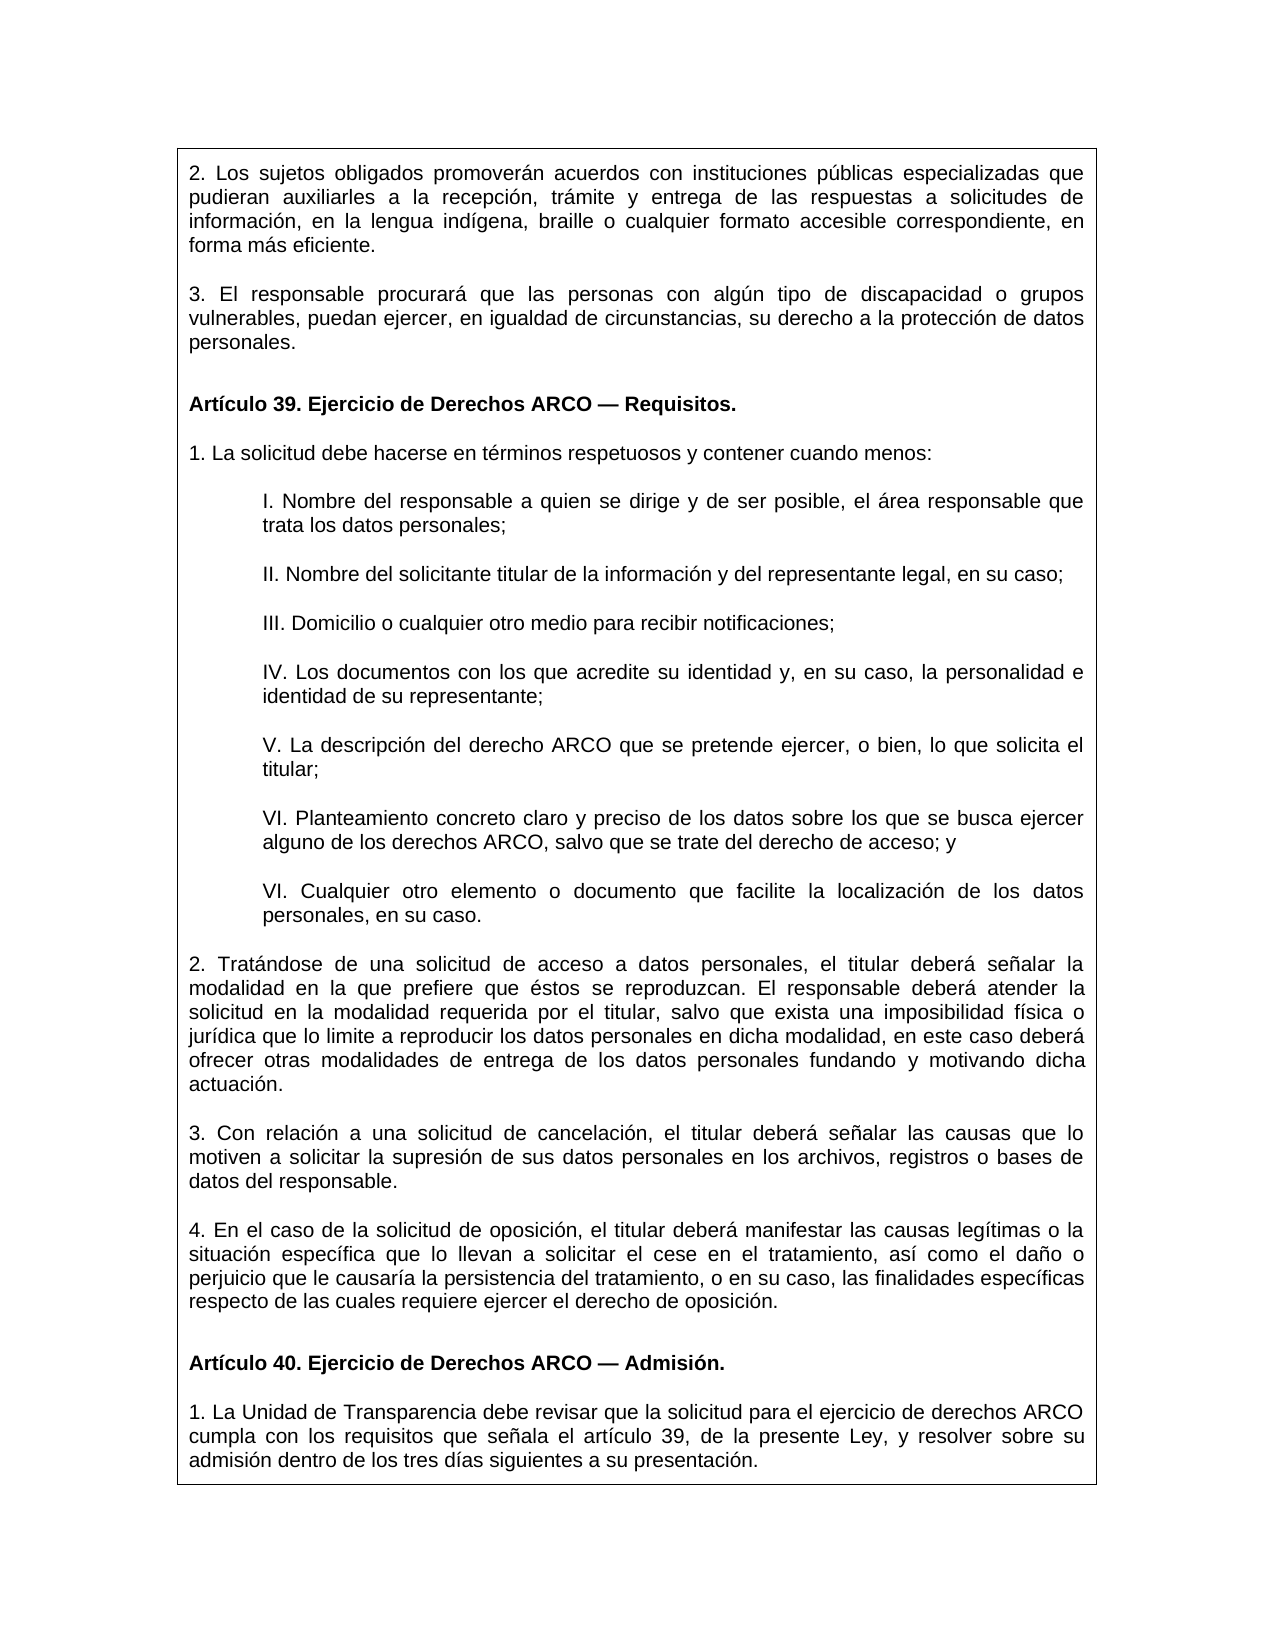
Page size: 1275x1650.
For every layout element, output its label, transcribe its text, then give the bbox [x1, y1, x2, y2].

table_cell 2. Los sujetos obligados promoverán acuerdos con instituciones públicas especializadas que pudieran auxiliarles a la recepción, trámite y entrega de las respuestas a solicitudes de información, en la lengua indígena, braille o cualquier formato accesible correspondiente, en forma más eficiente. 3. El responsable procurará que las personas con algún tipo de discapacidad o grupos vulnerables, puedan ejercer, en igualdad de circunstancias, su derecho a la protección de datos personales. Artículo 39. Ejercicio de Derechos ARCO — Requisitos. 1. La solicitud debe hacerse en términos respetuosos y contener cuando menos: I. Nombre del responsable a quien se dirige y de ser posible, el área responsable que trata los datos personales; II. Nombre del solicitante titular de la información y del representante legal, en su caso; III. Domicilio o cualquier otro medio para recibir notificaciones; IV. Los documentos con los que acredite su identidad y, en su caso, la personalidad e identidad de su representante; V. La descripción del derecho ARCO que se pretende ejercer, o bien, lo que solicita el titular; VI. Planteamiento concreto claro y preciso de los datos sobre los que se busca ejercer alguno de los derechos ARCO, salvo que se trate del derecho de acceso; y VI. Cualquier otro elemento o documento que facilite la localización de los datos personales, en su caso. 2. Tratándose de una solicitud de acceso a datos personales, el titular deberá señalar la modalidad en la que prefiere que éstos se reproduzcan. El responsable deberá atender la solicitud en la modalidad requerida por el titular, salvo que exista una imposibilidad física o jurídica que lo limite a reproducir los datos personales en dicha modalidad, en este caso deberá ofrecer otras modalidades de entrega de los datos personales fundando y motivando dicha actuación. 3. Con relación a una solicitud de cancelación, el titular deberá señalar las causas que lo motiven a solicitar la supresión de sus datos personales en los archivos, registros o bases de datos del responsable. 4. En el caso de la solicitud de oposición, el titular deberá manifestar las causas legítimas o la situación específica que lo llevan a solicitar el cese en el tratamiento, así como el daño o perjuicio que le causaría la persistencia del tratamiento, o en su caso, las finalidades específicas respecto de las cuales requiere ejercer el derecho de oposición. Artículo 40. Ejercicio de Derechos ARCO — Admisión. 1. La Unidad de Transparencia debe revisar que la solicitud para el ejercicio de derechos ARCO cumpla con los requisitos que señala el artículo 39, de la presente Ley, y resolver sobre su admisión dentro de los tres días siguientes a su presentación. [178, 149, 1096, 1484]
